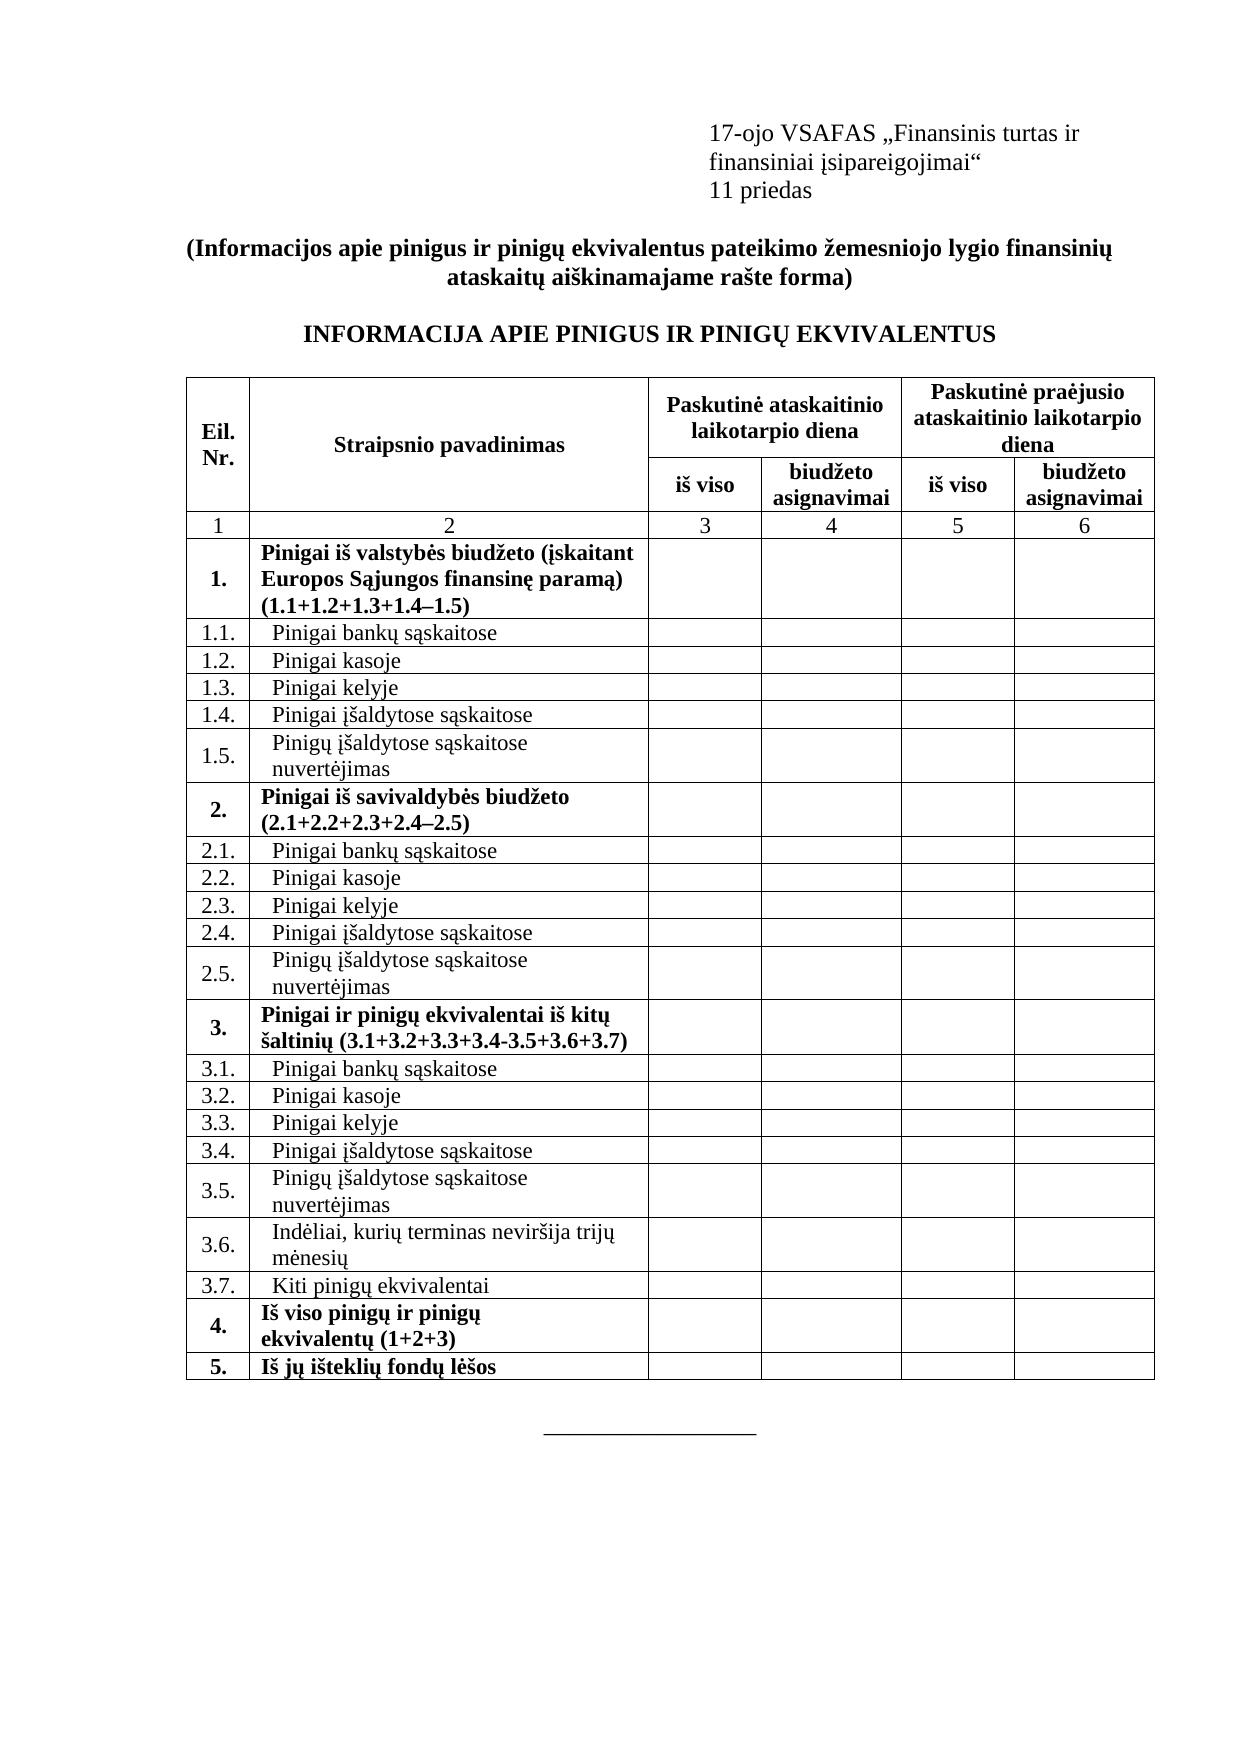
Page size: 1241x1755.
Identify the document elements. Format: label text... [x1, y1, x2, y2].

table_cell 3.2. [187, 1082, 249, 1108]
table_cell Pinigai įšaldytose sąskaitose [250, 1137, 648, 1163]
table_cell [1015, 1299, 1154, 1352]
table_cell [1015, 947, 1154, 999]
table_cell Pinigai iš valstybės biudžeto (įskaitant Europos Sąjungos finansinę paramą) (1.1+1.2+1.3+1.4–1.5) [250, 539, 648, 618]
table_cell [649, 1082, 761, 1108]
table_cell [649, 674, 761, 700]
table_cell [1015, 701, 1154, 728]
table_cell 4 [762, 512, 901, 538]
table_cell [762, 1272, 901, 1298]
table_cell Pinigai kelyje [250, 892, 648, 918]
table_cell [762, 647, 901, 673]
text finansiniai įsipareigojimai“ [177, 147, 1122, 176]
table_cell 2.2. [187, 864, 249, 891]
table_cell 3.7. [187, 1272, 249, 1298]
table_cell [1015, 892, 1154, 918]
table_cell [649, 864, 761, 891]
table_cell 3.5. [187, 1164, 249, 1217]
table_cell Pinigai kasoje [250, 647, 648, 673]
table_cell [902, 619, 1014, 646]
table_cell [902, 783, 1014, 836]
table_cell [1015, 1082, 1154, 1108]
table_cell 2.4. [187, 919, 249, 946]
table_cell 2.1. [187, 837, 249, 863]
table_cell [762, 947, 901, 999]
table_cell Pinigai bankų sąskaitose [250, 1055, 648, 1081]
table_cell [762, 539, 901, 618]
table_cell [762, 674, 901, 700]
table_cell [762, 1000, 901, 1054]
table_cell 2.3. [187, 892, 249, 918]
table_cell [1015, 1272, 1154, 1298]
table_cell [902, 729, 1014, 782]
table_cell [649, 729, 761, 782]
table_cell Iš viso pinigų ir pinigų ekvivalentų (1+2+3) [250, 1299, 648, 1352]
table_cell 2.5. [187, 947, 249, 999]
text 17-ojo VSAFAS „Finansinis turtas ir [177, 118, 1122, 147]
table_cell [762, 1299, 901, 1352]
table_cell 3.6. [187, 1218, 249, 1271]
text 11 priedas [177, 176, 1122, 204]
table_cell [902, 1272, 1014, 1298]
table_cell 1.3. [187, 674, 249, 700]
table_cell biudžeto asignavimai [762, 458, 901, 511]
table_cell [902, 1218, 1014, 1271]
table_cell [1015, 919, 1154, 946]
table_cell [902, 1082, 1014, 1108]
table_cell [762, 1055, 901, 1081]
table_cell [1015, 619, 1154, 646]
table_cell [649, 1164, 761, 1217]
table_cell Pinigų įšaldytose sąskaitose nuvertėjimas [250, 947, 648, 999]
table_cell [1015, 1110, 1154, 1136]
table_cell 1. [187, 539, 249, 618]
table_cell [762, 783, 901, 836]
table_cell [649, 783, 761, 836]
table_cell 1.1. [187, 619, 249, 646]
table_cell 6 [1015, 512, 1154, 538]
table_cell 3 [649, 512, 761, 538]
table_cell [1015, 783, 1154, 836]
table_cell [1015, 864, 1154, 891]
table_header Straipsnio pavadinimas [250, 378, 648, 511]
table_cell [649, 892, 761, 918]
table_header Eil. Nr. [187, 378, 249, 511]
table_cell [902, 837, 1014, 863]
table_cell [902, 1299, 1014, 1352]
table_cell [649, 619, 761, 646]
table_cell [762, 919, 901, 946]
table_cell [902, 1137, 1014, 1163]
text INFORMACIJA APIE PINIGUS IR PINIGŲ EKVIVALENTUS [177, 319, 1122, 348]
table_cell [649, 1272, 761, 1298]
table_cell Pinigai kelyje [250, 1110, 648, 1136]
table_cell [649, 647, 761, 673]
table_cell 3. [187, 1000, 249, 1054]
table_cell [902, 892, 1014, 918]
table_cell 1.2. [187, 647, 249, 673]
text _________________ [177, 1409, 1122, 1438]
table_cell Pinigai įšaldytose sąskaitose [250, 701, 648, 728]
table_cell Pinigai kasoje [250, 864, 648, 891]
table_cell [902, 864, 1014, 891]
table_cell Kiti pinigų ekvivalentai [250, 1272, 648, 1298]
table_cell [902, 674, 1014, 700]
table_cell [1015, 539, 1154, 618]
table_cell 1 [187, 512, 249, 538]
table_cell [762, 1082, 901, 1108]
table_cell [649, 1353, 761, 1379]
table_cell [762, 729, 901, 782]
table_cell [902, 1055, 1014, 1081]
table_cell Pinigai ir pinigų ekvivalentai iš kitų šaltinių (3.1+3.2+3.3+3.4-3.5+3.6+3.7) [250, 1000, 648, 1054]
table_cell [762, 1353, 901, 1379]
table_cell [649, 947, 761, 999]
table_cell 3.1. [187, 1055, 249, 1081]
table_cell [1015, 729, 1154, 782]
table_cell 2 [250, 512, 648, 538]
table_cell [1015, 674, 1154, 700]
table_cell [762, 619, 901, 646]
table_cell [649, 1218, 761, 1271]
table_cell [762, 1218, 901, 1271]
table_cell Indėliai, kurių terminas neviršija trijų mėnesių [250, 1218, 648, 1271]
table_cell [902, 919, 1014, 946]
table_cell [649, 1055, 761, 1081]
table_cell [649, 1137, 761, 1163]
table_cell [902, 1000, 1014, 1054]
table_cell [1015, 647, 1154, 673]
table_cell [1015, 1353, 1154, 1379]
table_cell [1015, 1055, 1154, 1081]
table_cell Pinigai bankų sąskaitose [250, 619, 648, 646]
table_cell 3.3. [187, 1110, 249, 1136]
table_cell Pinigai iš savivaldybės biudžeto (2.1+2.2+2.3+2.4–2.5) [250, 783, 648, 836]
table_cell [762, 864, 901, 891]
table_cell [1015, 1164, 1154, 1217]
table_cell [649, 701, 761, 728]
table_cell [762, 1137, 901, 1163]
table_cell 5. [187, 1353, 249, 1379]
table_cell 1.4. [187, 701, 249, 728]
table_cell Pinigai bankų sąskaitose [250, 837, 648, 863]
table_cell 5 [902, 512, 1014, 538]
table_cell [1015, 1218, 1154, 1271]
table_cell [762, 892, 901, 918]
table_cell [762, 1164, 901, 1217]
table_cell [902, 647, 1014, 673]
table_cell iš viso [902, 458, 1014, 511]
table_cell [649, 539, 761, 618]
table_cell [649, 919, 761, 946]
table_cell 2. [187, 783, 249, 836]
table_cell [902, 701, 1014, 728]
table_cell [902, 1110, 1014, 1136]
table_cell Pinigai įšaldytose sąskaitose [250, 919, 648, 946]
table_cell 4. [187, 1299, 249, 1352]
table_cell Pinigai kelyje [250, 674, 648, 700]
table_cell [1015, 1000, 1154, 1054]
table_cell Pinigų įšaldytose sąskaitose nuvertėjimas [250, 729, 648, 782]
table_header Paskutinė ataskaitinio laikotarpio diena [649, 378, 901, 457]
table_header Paskutinė praėjusio ataskaitinio laikotarpio diena [902, 378, 1154, 457]
table_cell Iš jų išteklių fondų lėšos [250, 1353, 648, 1379]
table_cell [649, 1110, 761, 1136]
table_cell [649, 1000, 761, 1054]
table_cell iš viso [649, 458, 761, 511]
table_cell Pinigų įšaldytose sąskaitose nuvertėjimas [250, 1164, 648, 1217]
table_cell [649, 837, 761, 863]
table_cell [902, 947, 1014, 999]
table_cell [902, 1353, 1014, 1379]
table_cell [1015, 1137, 1154, 1163]
table_cell [762, 837, 901, 863]
table_cell [902, 1164, 1014, 1217]
table_cell 3.4. [187, 1137, 249, 1163]
table_cell [902, 539, 1014, 618]
table_cell [762, 1110, 901, 1136]
text (Informacijos apie pinigus ir pinigų ekvivalentus pateikimo žemesniojo lygio finansinių ataskaitų aiškinamajame rašte forma) [177, 233, 1122, 291]
table_cell biudžeto asignavimai [1015, 458, 1154, 511]
table_cell 1.5. [187, 729, 249, 782]
table_cell [649, 1299, 761, 1352]
table_cell [762, 701, 901, 728]
table_cell [1015, 837, 1154, 863]
table_cell Pinigai kasoje [250, 1082, 648, 1108]
